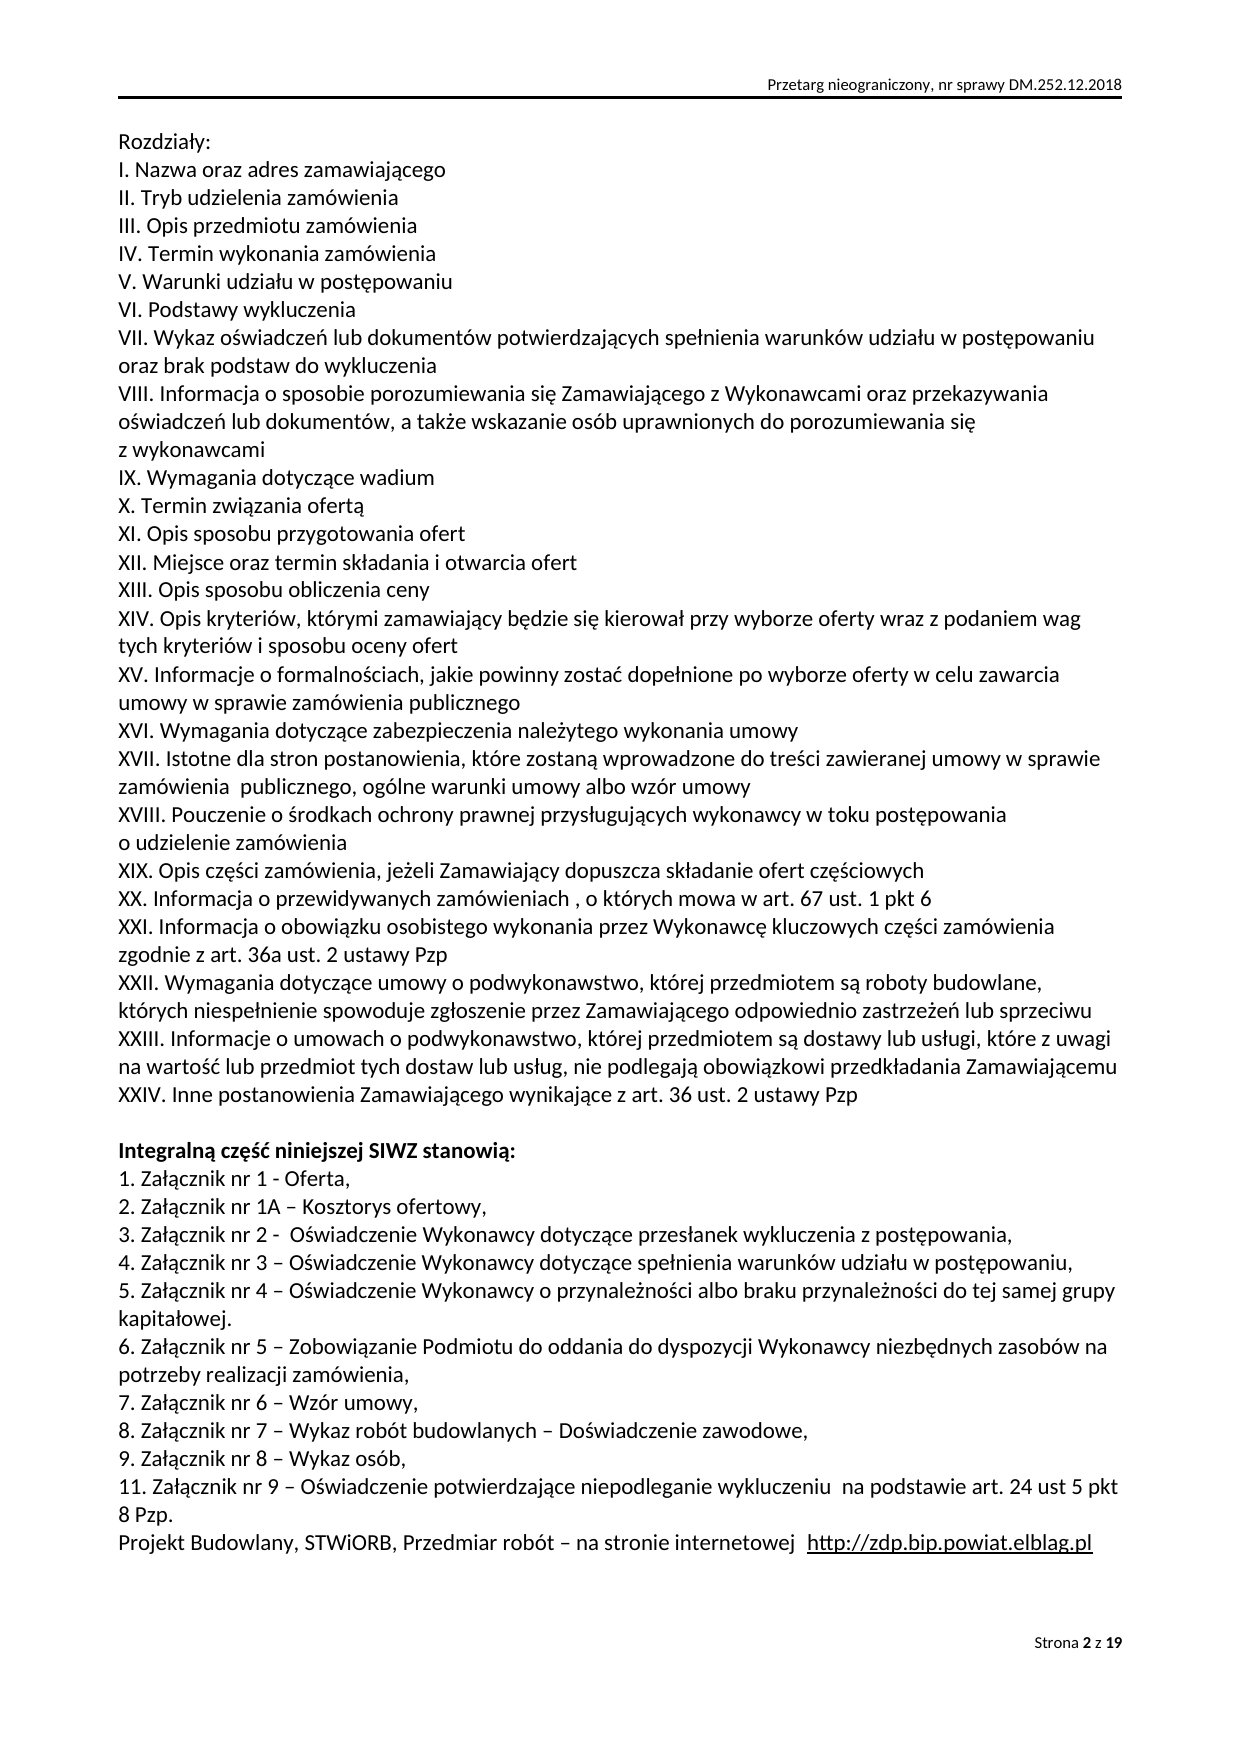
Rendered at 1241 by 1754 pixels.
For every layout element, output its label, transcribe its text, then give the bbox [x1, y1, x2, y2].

text z wykonawcami [118, 436, 1122, 463]
text VII. Wykaz oświadczeń lub dokumentów potwierdzających spełnienia warunków udziału w postępowaniu [118, 323, 1122, 351]
text Projekt Budowlany, STWiORB, Przedmiar robót – na stronie internetowej http://zdp.bip.powiat.elblag.pl [118, 1528, 1122, 1556]
text XXI. Informacja o obowiązku osobistego wykonania przez Wykonawcę kluczowych części zamówienia [118, 912, 1122, 940]
text V. Warunki udziału w postępowaniu [118, 267, 1122, 295]
text XVII. Istotne dla stron postanowienia, które zostaną wprowadzone do treści zawieranej umowy w sprawie zamówienia publicznego, ogólne warunki umowy albo wzór umowy [118, 744, 1122, 800]
text 4. Załącznik nr 3 – Oświadczenie Wykonawcy dotyczące spełnienia warunków udziału w postępowaniu, [118, 1248, 1122, 1276]
text oświadczeń lub dokumentów, a także wskazanie osób uprawnionych do porozumiewania się [118, 407, 1122, 436]
text XV. Informacje o formalnościach, jakie powinny zostać dopełnione po wyborze oferty w celu zawarcia [118, 660, 1122, 688]
text XXII. Wymagania dotyczące umowy o podwykonawstwo, której przedmiotem są roboty budowlane, [118, 968, 1122, 996]
text IX. Wymagania dotyczące wadium [118, 463, 1122, 492]
text zgodnie z art. 36a ust. 2 ustawy Pzp [118, 940, 1122, 968]
text VIII. Informacja o sposobie porozumiewania się Zamawiającego z Wykonawcami oraz przekazywania [118, 379, 1122, 407]
text 8. Załącznik nr 7 – Wykaz robót budowlanych – Doświadczenie zawodowe, [118, 1416, 1122, 1444]
text XI. Opis sposobu przygotowania ofert [118, 519, 1122, 548]
text XIII. Opis sposobu obliczenia ceny [118, 576, 1122, 604]
text umowy w sprawie zamówienia publicznego [118, 688, 1122, 716]
text 9. Załącznik nr 8 – Wykaz osób, [118, 1444, 1122, 1472]
text XVI. Wymagania dotyczące zabezpieczenia należytego wykonania umowy [118, 716, 1122, 744]
text 6. Załącznik nr 5 – Zobowiązanie Podmiotu do oddania do dyspozycji Wykonawcy niezbędnych zasobów na potrzeby realizacji zamówienia, [118, 1332, 1122, 1388]
text Rozdziały: [118, 127, 1122, 155]
text I. Nazwa oraz adres zamawiającego [118, 155, 1122, 183]
text 11. Załącznik nr 9 – Oświadczenie potwierdzające niepodleganie wykluczeniu na podstawie art. 24 ust 5 pkt 8 Pzp. [118, 1472, 1122, 1528]
text II. Tryb udzielenia zamówienia [118, 183, 1122, 211]
text 5. Załącznik nr 4 – Oświadczenie Wykonawcy o przynależności albo braku przynależności do tej samej grupy kapitałowej. [118, 1276, 1122, 1332]
text XX. Informacja o przewidywanych zamówieniach , o których mowa w art. 67 ust. 1 pkt 6 [118, 884, 1122, 912]
text o udzielenie zamówienia [118, 828, 1122, 856]
text 3. Załącznik nr 2 - Oświadczenie Wykonawcy dotyczące przesłanek wykluczenia z postępowania, [118, 1220, 1122, 1248]
text X. Termin związania ofertą [118, 492, 1122, 519]
text IV. Termin wykonania zamówienia [118, 239, 1122, 267]
text XII. Miejsce oraz termin składania i otwarcia ofert [118, 548, 1122, 576]
text oraz brak podstaw do wykluczenia [118, 351, 1122, 379]
text których niespełnienie spowoduje zgłoszenie przez Zamawiającego odpowiednio zastrzeżeń lub sprzeciwu [118, 996, 1122, 1024]
text XVIII. Pouczenie o środkach ochrony prawnej przysługujących wykonawcy w toku postępowania [118, 800, 1122, 828]
text III. Opis przedmiotu zamówienia [118, 211, 1122, 239]
text tych kryteriów i sposobu oceny ofert [118, 632, 1122, 660]
text 7. Załącznik nr 6 – Wzór umowy, [118, 1388, 1122, 1416]
text 2. Załącznik nr 1A – Kosztorys ofertowy, [118, 1192, 1122, 1220]
text 1. Załącznik nr 1 - Oferta, [118, 1164, 1122, 1192]
text VI. Podstawy wykluczenia [118, 295, 1122, 323]
text XXIV. Inne postanowienia Zamawiającego wynikające z art. 36 ust. 2 ustawy Pzp [118, 1080, 1122, 1108]
text XIX. Opis części zamówienia, jeżeli Zamawiający dopuszcza składanie ofert częściowych [118, 856, 1122, 884]
text Integralną część niniejszej SIWZ stanowią: [118, 1136, 1122, 1164]
text XXIII. Informacje o umowach o podwykonawstwo, której przedmiotem są dostawy lub usługi, które z uwagi na wartość lub przedmiot tych dostaw lub usług, nie podlegają obowiązkowi przedkładania Zamawiającemu [118, 1024, 1122, 1080]
text XIV. Opis kryteriów, którymi zamawiający będzie się kierował przy wyborze oferty wraz z podaniem wag [118, 604, 1122, 632]
